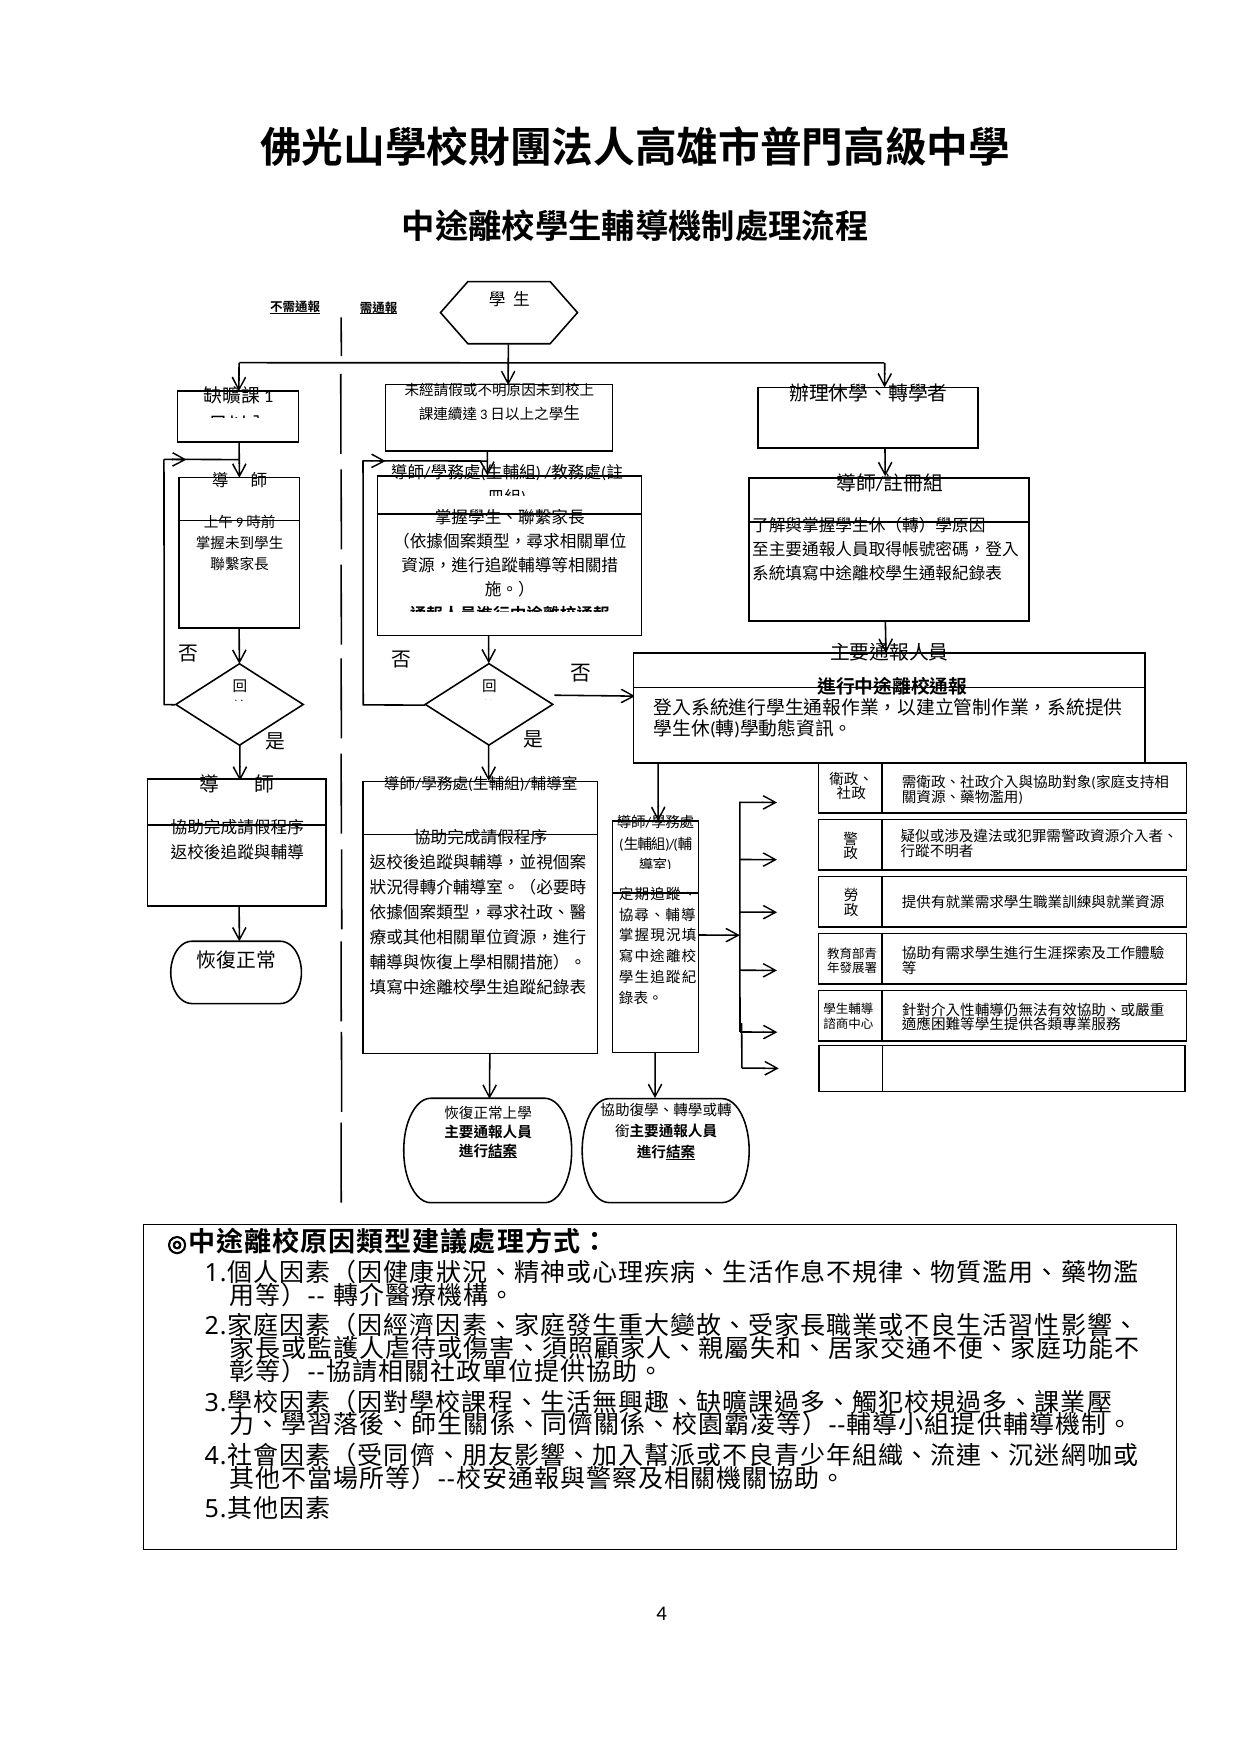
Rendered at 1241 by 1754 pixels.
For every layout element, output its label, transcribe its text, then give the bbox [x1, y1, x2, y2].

text 通報人員進行中途離校通報 [386, 601, 634, 611]
text 至主要通報人員取得帳號密碼，登入系統填寫中途離校學生通報紀錄表 [752, 536, 1027, 584]
text 佛光山學校財團法人高雄市普門高級中學 [148, 104, 1122, 184]
text 進行結案 [414, 1141, 561, 1160]
text 否 [571, 657, 593, 687]
text 掌握學生、聯繫家長 [386, 504, 634, 528]
text 社政 [823, 787, 879, 802]
text 協助完成請假程序 [162, 814, 312, 839]
text （依據個案類型，尋求相關單位資源，進行追蹤輔導等相關措施。） [386, 528, 634, 601]
text 中途離校學生輔導機制處理流程 [148, 184, 1122, 264]
text 不需通報 [270, 297, 326, 315]
text 需通報 [359, 297, 410, 316]
text 回 校 [223, 674, 256, 700]
text 定期追蹤、協尋、輔導、掌握現況填寫中途離校學生追蹤紀錄表。 [619, 882, 696, 1007]
text 未經請假或不明原因未到校上課連續達3日以上之學生 [400, 374, 598, 424]
text 導師/學務處(生輔組)/輔導室 [377, 771, 583, 794]
text 了解與掌握學生休（轉）學原因 [752, 512, 1027, 536]
text 針對介入性輔導仍無法有效協助、或嚴重適應困難等學生提供各類專業服務 [902, 1003, 1172, 1033]
text 掌握未到學生 [193, 531, 285, 553]
text 導師/註冊組 [764, 468, 1015, 496]
text 政 [834, 847, 867, 862]
text 主要通報人員 [414, 1122, 561, 1141]
text 恢復正常上學 [414, 1103, 561, 1122]
text 學生輔導諮商中心 [823, 1002, 879, 1031]
text 導師/學務處(生輔組) /教務處(註冊組) [386, 459, 628, 496]
text 返校後追蹤與輔導 [162, 839, 312, 863]
text 導 師 [193, 467, 285, 492]
text 恢復正常上學 [192, 944, 280, 970]
text 疑似或渉及違法或犯罪需警政資源介入者、行蹤不明者 [900, 830, 1170, 859]
text 缺曠課1日以內 [192, 381, 284, 417]
text 警 [834, 832, 867, 847]
text 教育部青年發展署 [824, 946, 880, 976]
text (生輔組)/(輔導室) [614, 832, 697, 868]
text 上午9時前 [193, 510, 285, 531]
text 政 [823, 904, 879, 918]
text 學 生 [483, 272, 535, 313]
text 回 校 [472, 674, 506, 700]
text 提供有就業需求學生職業訓練與就業資源 [902, 895, 1172, 910]
text 協助完成請假程序 [366, 824, 595, 848]
text 主要通報人員 [648, 643, 1131, 663]
text 需衛政、社政介入與協助對象(家庭支持相關資源、藥物濫用) [902, 776, 1172, 805]
text 進行結案 [593, 1141, 738, 1162]
text 協助有需求學生進行生涯探索及工作體驗等 [902, 947, 1172, 976]
text 辦理休學、轉學者 [772, 377, 964, 406]
text 協助復學、轉學或轉銜主要通報人員 [593, 1098, 738, 1141]
text 導 師 [162, 769, 312, 797]
text 進行中途離校通報 [653, 677, 1131, 697]
text 衛政、 [823, 773, 879, 787]
text 導師/學務處 [614, 811, 697, 832]
table_header ◎中途離校原因類型建議處理方式： 1.個人因素（因健康狀況、精神或心理疾病、生活作息不規律、物質濫用、藥物濫用等）-- 轉介醫療機構。 2.家庭因素（因經濟因素、家庭發生重大變故、受家長職業或不良生活習性影響、家長或監護人虐待或傷害、須照顧家人、親屬失和、居家交通不便、家庭功能不彰等）--協請相關社政單位提供協助。 3.學校因素（因對學校課程、生活無興趣、缺曠課過多、觸犯校規過多、課業壓力、學習落後、師生關係、同儕關係、校園霸凌等）--輔導小組提供輔導機制。 4.社會因素（受同儕、朋友影響、加入幫派或不良青少年組織、流連、沉迷網咖或其他不當場所等）--校安通報與警察及相關機關協助。 5.其他因素 [144, 1225, 1176, 1549]
text 聯繫家長 [193, 553, 285, 574]
text 返校後追蹤與輔導，並視個案狀況得轉介輔導室。（必要時依據個案類型，尋求社政、醫療或其他相關單位資源，進行輔導與恢復上學相關措施）。 填寫中途離校學生追蹤紀錄表 [369, 848, 595, 998]
text 勞 [823, 889, 879, 904]
text 登入系統進行學生通報作業，以建立管制作業，系統提供學生休(轉)學動態資訊。 [653, 697, 1131, 739]
